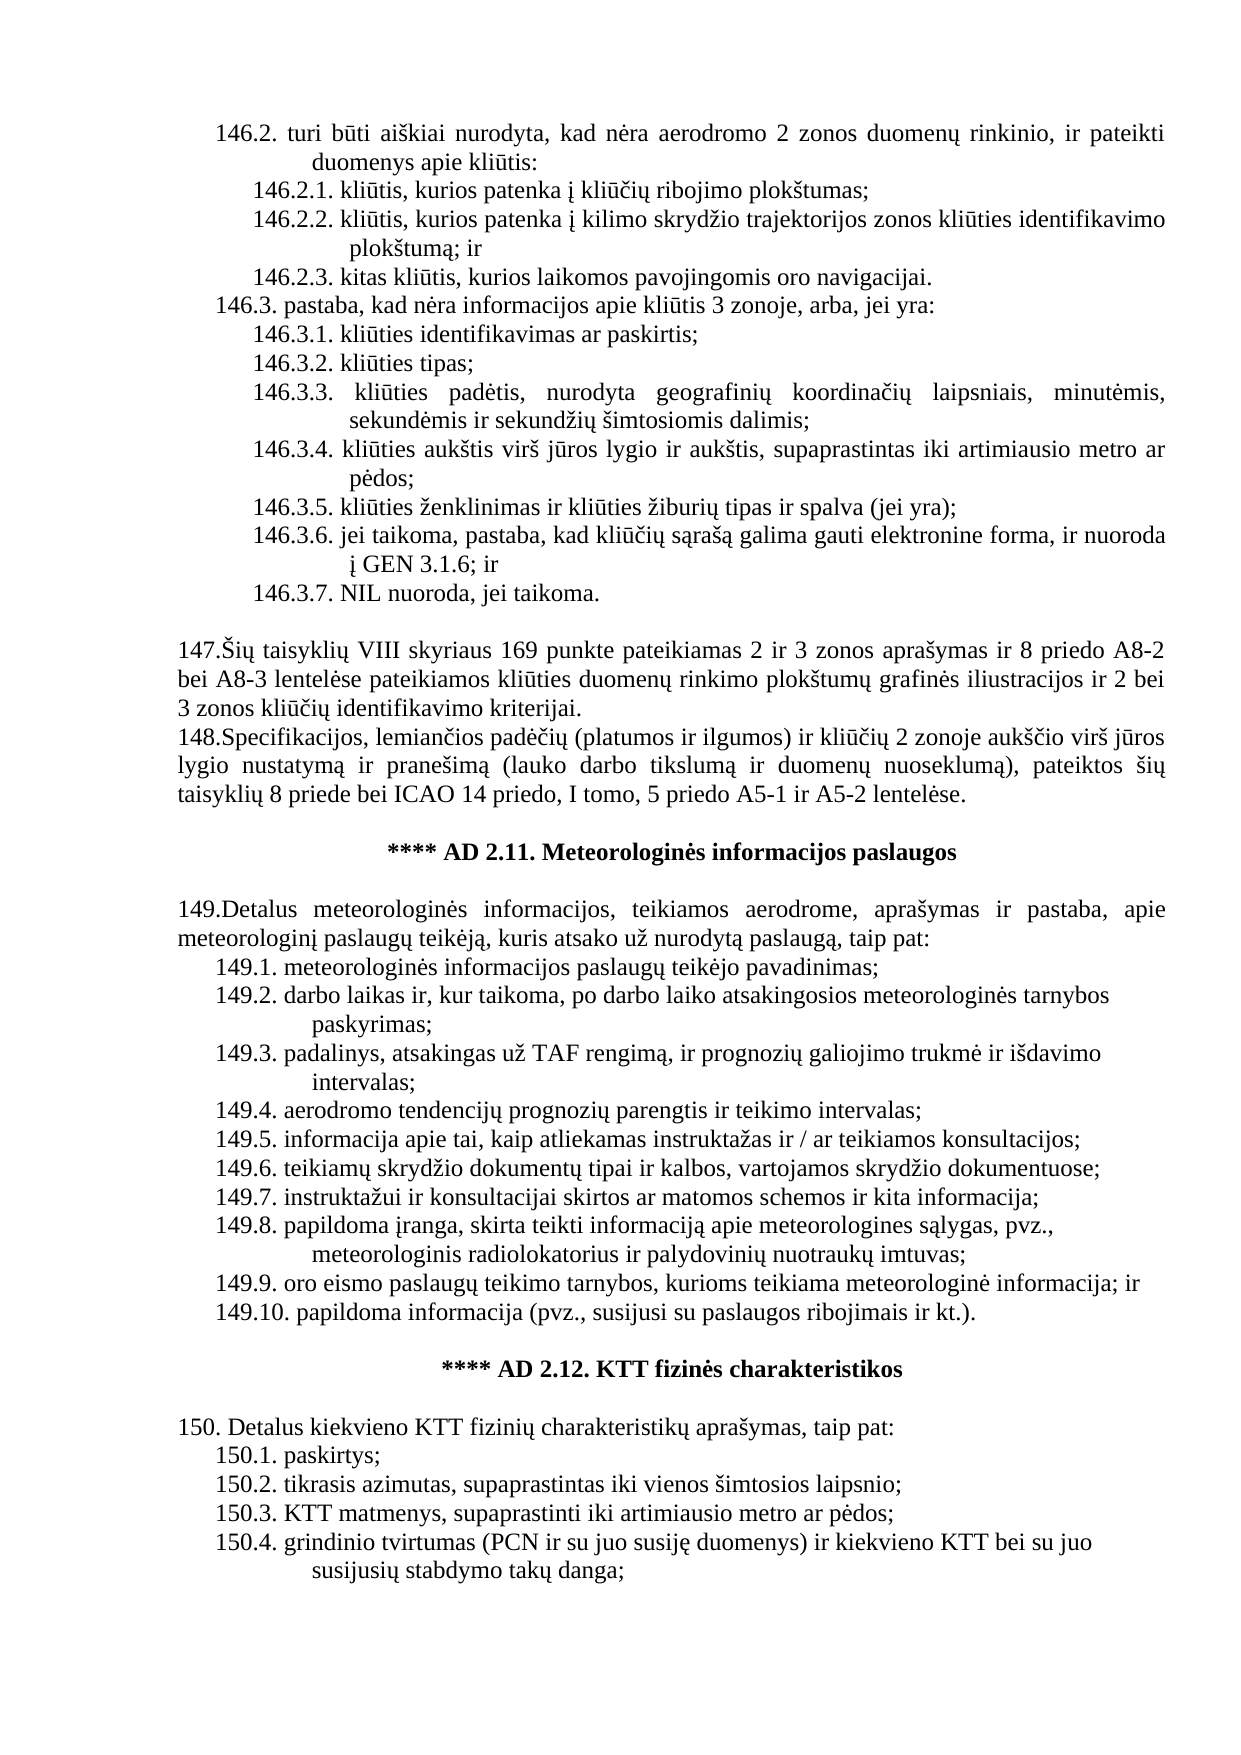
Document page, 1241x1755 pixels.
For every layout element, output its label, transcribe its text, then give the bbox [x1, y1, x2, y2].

text 148.Specifikacijos, lemiančios padėčių (platumos ir ilgumos) ir kliūčių 2 zonoje aukščio virš jūros lygio nustatymą ir pranešimą (lauko darbo tikslumą ir duomenų nuoseklumą), pateiktos šių taisyklių 8 priede bei ICAO 14 priedo, I tomo, 5 priedo A5-1 ir A5-2 lentelėse. [177, 722, 1166, 808]
text 146.2.1. kliūtis, kurios patenka į kliūčių ribojimo plokštumas; [252, 176, 1166, 204]
text 149.10. papildoma informacija (pvz., susijusi su paslaugos ribojimais ir kt.). [215, 1297, 1166, 1326]
text 146.3.5. kliūties ženklinimas ir kliūties žiburių tipas ir spalva (jei yra); [252, 492, 1166, 521]
text 149.2. darbo laikas ir, kur taikoma, po darbo laiko atsakingosios meteorologinės tarnybos paskyrimas; [215, 981, 1166, 1038]
text 146.2.2. kliūtis, kurios patenka į kilimo skrydžio trajektorijos zonos kliūties identifikavimo plokštumą; ir [252, 204, 1166, 262]
text 150. Detalus kiekvieno KTT fizinių charakteristikų aprašymas, taip pat: [177, 1412, 1166, 1441]
text 149.9. oro eismo paslaugų teikimo tarnybos, kurioms teikiama meteorologinė informacija; ir [215, 1268, 1166, 1297]
text 150.1. paskirtys; [215, 1441, 1166, 1469]
text 150.2. tikrasis azimutas, supaprastintas iki vienos šimtosios laipsnio; [215, 1469, 1166, 1498]
text 146.3.4. kliūties aukštis virš jūros lygio ir aukštis, supaprastintas iki artimiausio metro ar pėdos; [252, 434, 1166, 492]
text 146.3.6. jei taikoma, pastaba, kad kliūčių sąrašą galima gauti elektronine forma, ir nuoroda į GEN 3.1.6; ir [252, 521, 1166, 578]
text 149.1. meteorologinės informacijos paslaugų teikėjo pavadinimas; [215, 952, 1166, 981]
text 146.2.3. kitas kliūtis, kurios laikomos pavojingomis oro navigacijai. [252, 262, 1166, 291]
text 149.4. aerodromo tendencijų prognozių parengtis ir teikimo intervalas; [215, 1096, 1166, 1124]
text 150.3. KTT matmenys, supaprastinti iki artimiausio metro ar pėdos; [215, 1498, 1166, 1527]
text **** AD 2.12. KTT fizinės charakteristikos [177, 1354, 1166, 1383]
text 150.4. grindinio tvirtumas (PCN ir su juo susiję duomenys) ir kiekvieno KTT bei su juo susijusių stabdymo takų danga; [215, 1527, 1166, 1584]
text 146.3.3. kliūties padėtis, nurodyta geografinių koordinačių laipsniais, minutėmis, sekundėmis ir sekundžių šimtosiomis dalimis; [252, 377, 1166, 434]
text 149.7. instruktažui ir konsultacijai skirtos ar matomos schemos ir kita informacija; [215, 1182, 1166, 1211]
text 149.5. informacija apie tai, kaip atliekamas instruktažas ir / ar teikiamos konsultacijos; [215, 1124, 1166, 1153]
text 146.2. turi būti aiškiai nurodyta, kad nėra aerodromo 2 zonos duomenų rinkinio, ir pateikti duomenys apie kliūtis: [215, 118, 1166, 176]
text 146.3.2. kliūties tipas; [252, 348, 1166, 377]
text 149.6. teikiamų skrydžio dokumentų tipai ir kalbos, vartojamos skrydžio dokumentuose; [215, 1153, 1166, 1182]
text **** AD 2.11. Meteorologinės informacijos paslaugos [177, 837, 1166, 866]
text 149.3. padalinys, atsakingas už TAF rengimą, ir prognozių galiojimo trukmė ir išdavimo intervalas; [215, 1038, 1166, 1096]
text 149.8. papildoma įranga, skirta teikti informaciją apie meteorologines sąlygas, pvz., meteorologinis radiolokatorius ir palydovinių nuotraukų imtuvas; [215, 1211, 1166, 1268]
text 146.3. pastaba, kad nėra informacijos apie kliūtis 3 zonoje, arba, jei yra: [215, 291, 1166, 319]
text 147.Šių taisyklių VIII skyriaus 169 punkte pateikiamas 2 ir 3 zonos aprašymas ir 8 priedo A8-2 bei A8-3 lentelėse pateikiamos kliūties duomenų rinkimo plokštumų grafinės iliustracijos ir 2 bei 3 zonos kliūčių identifikavimo kriterijai. [177, 636, 1166, 722]
text 146.3.1. kliūties identifikavimas ar paskirtis; [252, 319, 1166, 348]
text 149.Detalus meteorologinės informacijos, teikiamos aerodrome, aprašymas ir pastaba, apie meteorologinį paslaugų teikėją, kuris atsako už nurodytą paslaugą, taip pat: [177, 894, 1166, 952]
text 146.3.7. NIL nuoroda, jei taikoma. [252, 578, 1166, 607]
